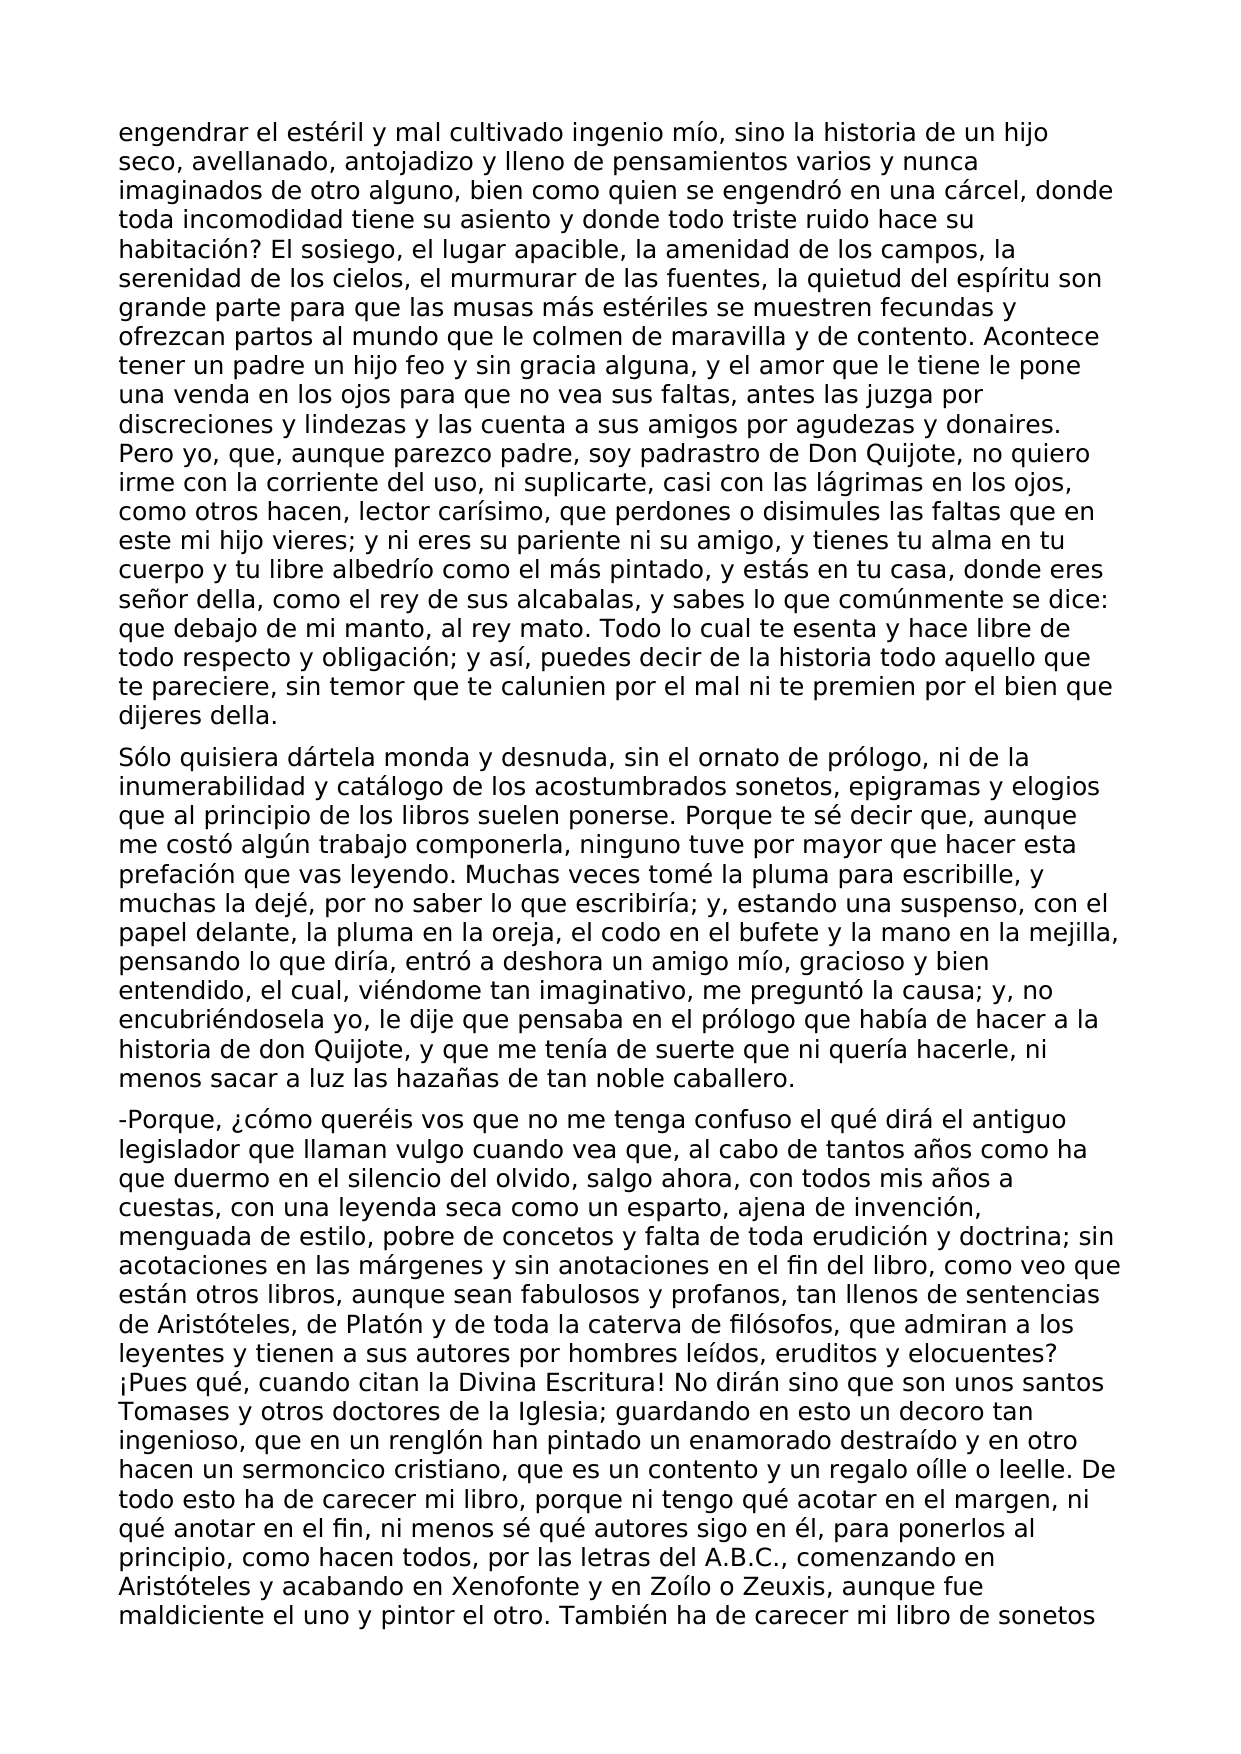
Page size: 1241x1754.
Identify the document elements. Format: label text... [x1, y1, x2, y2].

text Sólo quisiera dártela monda y desnuda, sin el ornato de prólogo, ni de la inumerabilidad y catálogo de los acostumbrados sonetos, epigramas y elogios que al principio de los libros suelen ponerse. Porque te sé decir que, aunque me costó algún trabajo componerla, ninguno tuve por mayor que hacer esta prefación que vas leyendo. Muchas veces tomé la pluma para escribille, y muchas la dejé, por no saber lo que escribiría; y, estando una suspenso, con el papel delante, la pluma en la oreja, el codo en el bufete y la mano en la mejilla, pensando lo que diría, entró a deshora un amigo mío, gracioso y bien entendido, el cual, viéndome tan imaginativo, me preguntó la causa; y, no encubriéndosela yo, le dije que pensaba en el prólogo que había de hacer a la historia de don Quijote, y que me tenía de suerte que ni quería hacerle, ni menos sacar a luz las hazañas de tan noble caballero. [118, 743, 1122, 1093]
text engendrar el estéril y mal cultivado ingenio mío, sino la historia de un hijo seco, avellanado, antojadizo y lleno de pensamientos varios y nunca imaginados de otro alguno, bien como quien se engendró en una cárcel, donde toda incomodidad tiene su asiento y donde todo triste ruido hace su habitación? El sosiego, el lugar apacible, la amenidad de los campos, la serenidad de los cielos, el murmurar de las fuentes, la quietud del espíritu son grande parte para que las musas más estériles se muestren fecundas y ofrezcan partos al mundo que le colmen de maravilla y de contento. Acontece tener un padre un hijo feo y sin gracia alguna, y el amor que le tiene le pone una venda en los ojos para que no vea sus faltas, antes las juzga por discreciones y lindezas y las cuenta a sus amigos por agudezas y donaires. Pero yo, que, aunque parezco padre, soy padrastro de Don Quijote, no quiero irme con la corriente del uso, ni suplicarte, casi con las lágrimas en los ojos, como otros hacen, lector carísimo, que perdones o disimules las faltas que en este mi hijo vieres; y ni eres su pariente ni su amigo, y tienes tu alma en tu cuerpo y tu libre albedrío como el más pintado, y estás en tu casa, donde eres señor della, como el rey de sus alcabalas, y sabes lo que comúnmente se dice: que debajo de mi manto, al rey mato. Todo lo cual te esenta y hace libre de todo respecto y obligación; y así, puedes decir de la historia todo aquello que te pareciere, sin temor que te calunien por el mal ni te premien por el bien que dijeres della. [118, 118, 1122, 731]
text -Porque, ¿cómo queréis vos que no me tenga confuso el qué dirá el antiguo legislador que llaman vulgo cuando vea que, al cabo de tantos años como ha que duermo en el silencio del olvido, salgo ahora, con todos mis años a cuestas, con una leyenda seca como un esparto, ajena de invención, menguada de estilo, pobre de concetos y falta de toda erudición y doctrina; sin acotaciones en las márgenes y sin anotaciones en el fin del libro, como veo que están otros libros, aunque sean fabulosos y profanos, tan llenos de sentencias de Aristóteles, de Platón y de toda la caterva de filósofos, que admiran a los leyentes y tienen a sus autores por hombres leídos, eruditos y elocuentes? ¡Pues qué, cuando citan la Divina Escritura! No dirán sino que son unos santos Tomases y otros doctores de la Iglesia; guardando en esto un decoro tan ingenioso, que en un renglón han pintado un enamorado destraído y en otro hacen un sermoncico cristiano, que es un contento y un regalo oílle o leelle. De todo esto ha de carecer mi libro, porque ni tengo qué acotar en el margen, ni qué anotar en el fin, ni menos sé qué autores sigo en él, para ponerlos al principio, como hacen todos, por las letras del A.B.C., comenzando en Aristóteles y acabando en Xenofonte y en Zoílo o Zeuxis, aunque fue maldiciente el uno y pintor el otro. También ha de carecer mi libro de sonetos [118, 1106, 1122, 1631]
